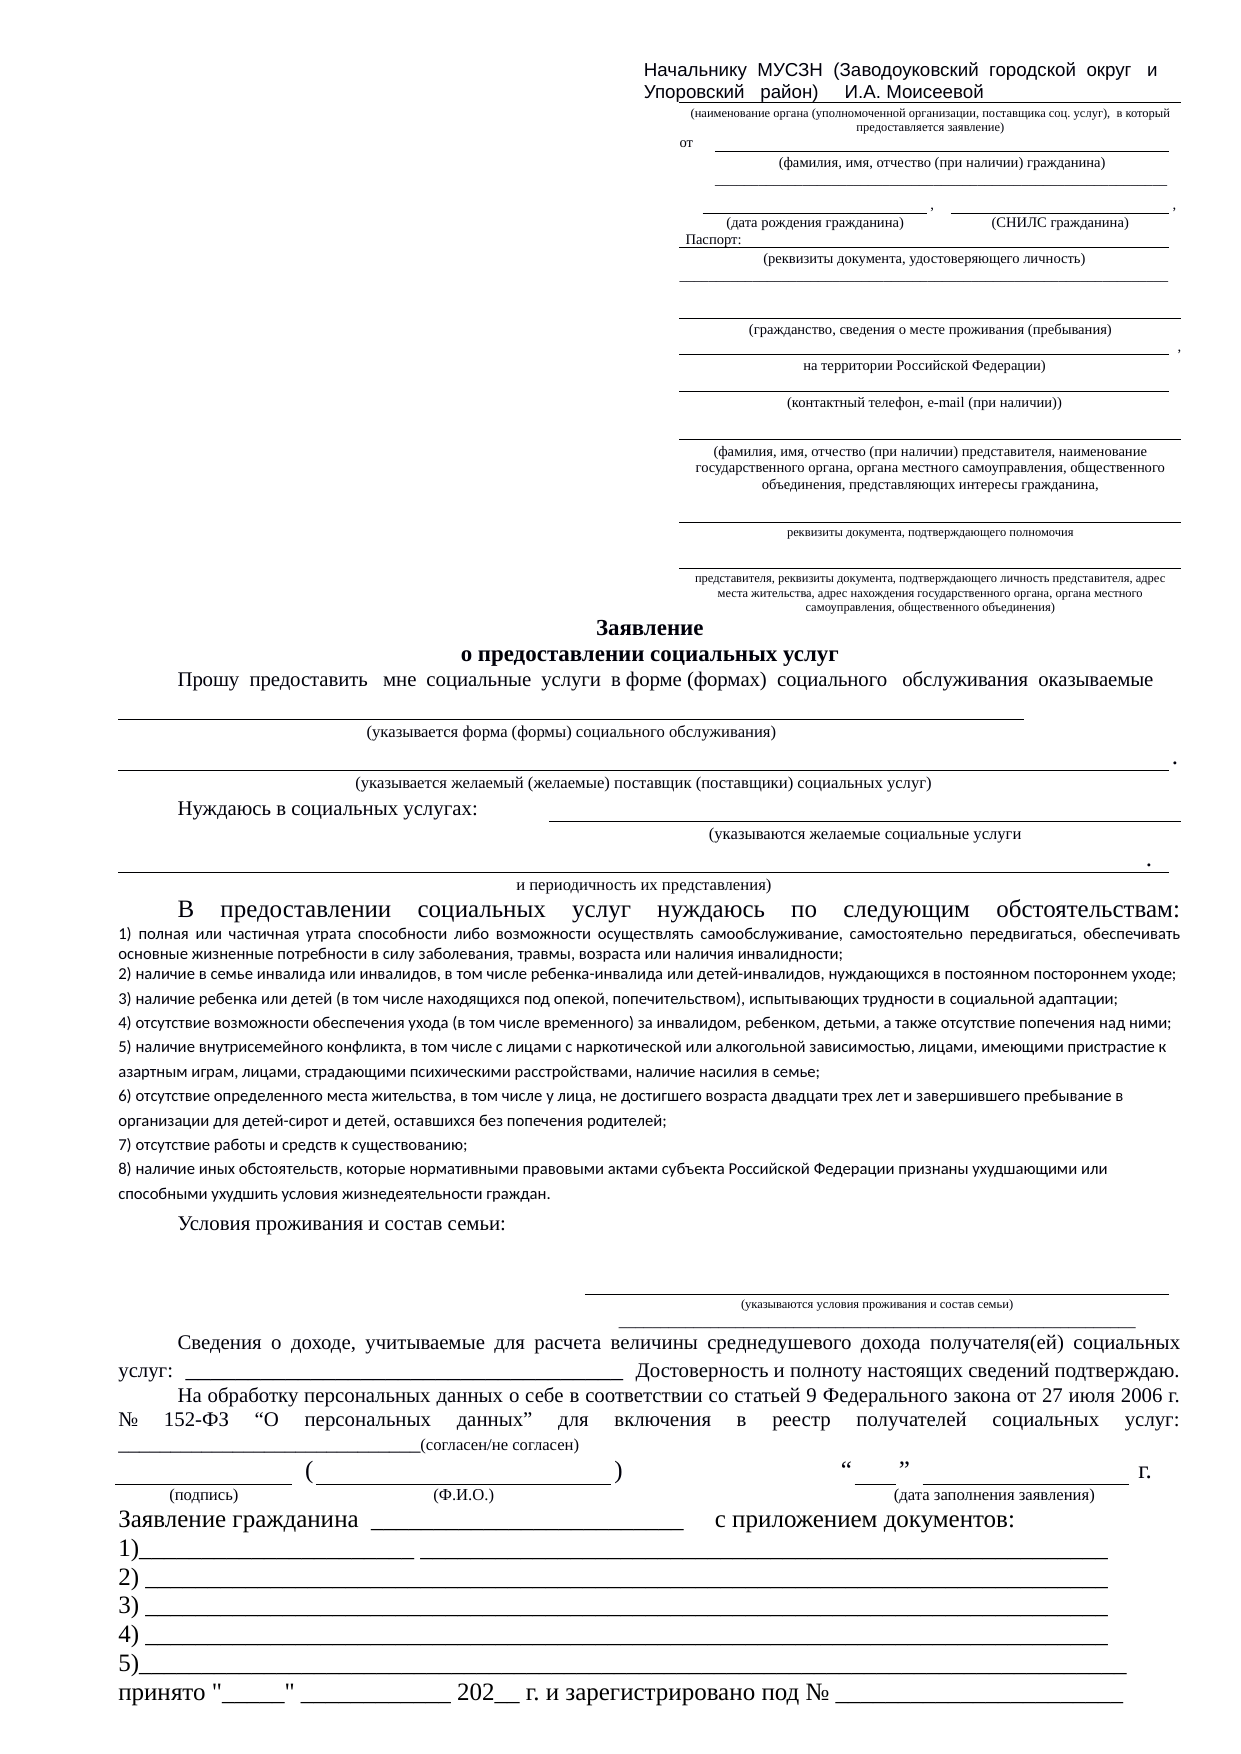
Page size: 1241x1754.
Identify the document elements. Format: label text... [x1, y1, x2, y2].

table_header ” [896, 1455, 922, 1484]
text Заявление гражданина _________________________ с приложением документов: [118, 1504, 1181, 1533]
text реквизиты документа, подтверждающего полномочия [679, 523, 1181, 539]
text Начальнику МУСЗН (Заводоуковский городской округ и Упоровский район) И.А. Моисеевой [644, 59, 1181, 102]
text Сведения о доходе, учитываемые для расчета величины среднедушевого дохода получателя(ей) социальных услуг: ___________________________________ Достоверность и полноту настоящих сведений подтверждаю. [118, 1330, 1181, 1383]
text 1)______________________ _______________________________________________________ [118, 1533, 1181, 1562]
text На обработку персональных данных о себе в соответствии со статьей 9 Федерального закона от 27 июля 2006 г. № 152-ФЗ “О персональных данных” для включения в реестр получателей социальных услуг: _____________________________(согласен/не согласен) [118, 1383, 1181, 1455]
text (наименование органа (уполномоченной организации, поставщика соц. услуг), в который предоставляется заявление) [679, 103, 1181, 134]
table_header [115, 1455, 292, 1484]
text В предоставлении социальных услуг нуждаюсь по следующим обстоятельствам: 1) полная или частичная утрата способности либо возможности осуществлять самообслуживание, самостоятельно передвигаться, обеспечивать основные жизненные потребности в силу заболевания, травмы, возраста или наличия инвалидности; [118, 894, 1181, 964]
text 4) отсутствие возможности обеспечения ухода (в том числе временного) за инвалидом, ребенком, детьми, а также отсутствие попечения над ними; [118, 1012, 1181, 1033]
text . [118, 843, 1181, 872]
table_header ( [292, 1455, 316, 1484]
text 6) отсутствие определенного места жительства, в том числе у лица, не достигшего возраста двадцати трех лет и завершившего пребывание в организации для детей-сирот и детей, оставшихся без попечения родителей; [118, 1086, 1181, 1130]
table_cell (подпись) [115, 1485, 292, 1504]
text , [679, 337, 1181, 354]
text (фамилия, имя, отчество (при наличии) гражданина) [715, 152, 1169, 168]
text 4) _____________________________________________________________________________ [118, 1619, 1181, 1648]
table_header [316, 1455, 611, 1484]
table_cell (Ф.И.О.) [316, 1485, 611, 1504]
text Условия проживания и состав семьи: [177, 1207, 1181, 1294]
text 7) отсутствие работы и средств к существованию; [118, 1134, 1181, 1154]
text Прошу предоставить мне социальные услуги в форме (формах) социального обслуживания оказываемые [118, 667, 1181, 691]
text (контактный телефон, e-mail (при наличии)) [679, 392, 1169, 411]
text на территории Российской Федерации) [679, 355, 1169, 374]
table_cell [927, 213, 951, 230]
text . [118, 741, 1181, 770]
table_header , [927, 188, 951, 213]
table_cell [292, 1484, 316, 1504]
table_cell (дата заполнения заявления) [830, 1484, 1159, 1504]
text (указываются условия проживания и состав семьи) [585, 1295, 1169, 1308]
table_header [951, 188, 1169, 213]
table_cell (дата рождения гражданина) [703, 214, 927, 230]
table_header “ [830, 1455, 854, 1484]
text 3) _____________________________________________________________________________ [118, 1591, 1181, 1619]
text (указывается желаемый (желаемые) поставщик (поставщики) социальных услуг) [118, 771, 1169, 792]
text ______________________________________________________________ [715, 168, 1169, 187]
text 3) наличие ребенка или детей (в том числе находящихся под опекой, попечительством), испытывающих трудности в социальной адаптации; [118, 988, 1181, 1008]
table_header г. [1129, 1455, 1159, 1484]
text 5)_______________________________________________________________________________ [118, 1648, 1181, 1677]
table_header [703, 188, 927, 213]
table_cell [1169, 213, 1181, 230]
text ______________________________________________________________ [585, 1308, 1169, 1330]
text 5) наличие внутрисемейного конфликта, в том числе с лицами с наркотической или алкогольной зависимостью, лицами, имеющими пристрастие к азартным играм, лицами, страдающими психическими расстройствами, наличие насилия в семье; [118, 1037, 1181, 1081]
text Нуждаюсь в социальных услугах: [177, 792, 1181, 821]
table_header , [1169, 188, 1181, 213]
text (гражданство, сведения о месте проживания (пребывания) [679, 319, 1181, 337]
table_header [923, 1455, 1129, 1484]
text ___________________________________________________________________ [679, 264, 1169, 284]
text представителя, реквизиты документа, подтверждающего личность представителя, адрес места жительства, адрес нахождения государственного органа, органа местного самоуправления, общественного объединения) [679, 569, 1181, 614]
text (фамилия, имя, отчество (при наличии) представителя, наименование государственного органа, органа местного самоуправления, общественного объединения, представляющих интересы гражданина, [679, 440, 1181, 493]
text Паспорт: [644, 230, 1181, 247]
text и периодичность их представления) [118, 873, 1169, 894]
text 8) наличие иных обстоятельств, которые нормативными правовыми актами субъекта Российской Федерации признаны ухудшающими или способными ухудшить условия жизнедеятельности граждан. [118, 1159, 1181, 1203]
text 2) _____________________________________________________________________________ [118, 1562, 1181, 1591]
text от [679, 134, 1181, 151]
text (указывается форма (формы) социального обслуживания) [118, 720, 1024, 741]
table_header ) [611, 1455, 830, 1484]
table_header [855, 1455, 896, 1484]
text (указываются желаемые социальные услуги [549, 822, 1181, 843]
text принято "_____" ____________ 202__ г. и зарегистрировано под № _______________________ [118, 1677, 1181, 1706]
table_cell (СНИЛС гражданина) [951, 214, 1169, 230]
text (реквизиты документа, удостоверяющего личность) [679, 248, 1169, 264]
text Заявление о предоставлении социальных услуг [118, 614, 1181, 667]
text 2) наличие в семье инвалида или инвалидов, в том числе ребенка-инвалида или детей-инвалидов, нуждающихся в постоянном постороннем уходе; [118, 964, 1181, 984]
table_cell [611, 1484, 830, 1504]
